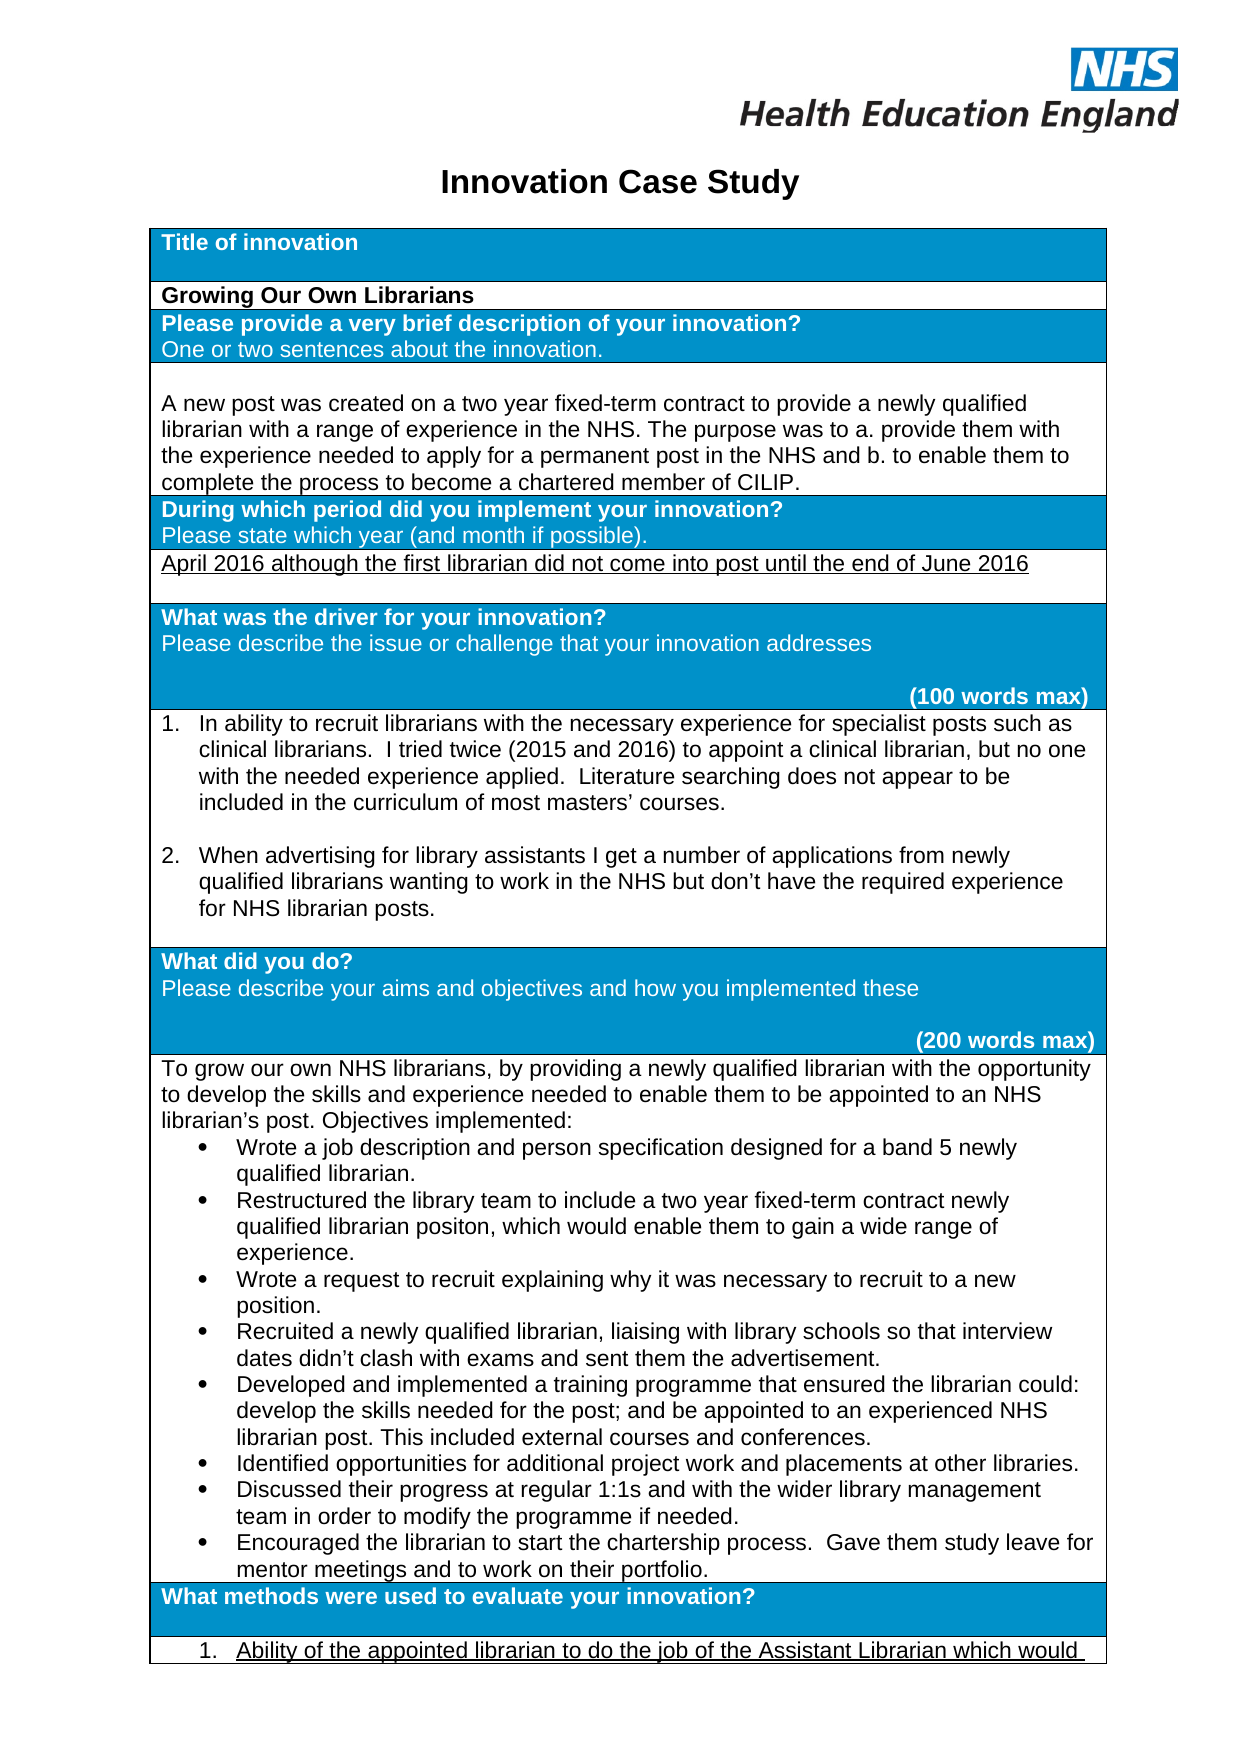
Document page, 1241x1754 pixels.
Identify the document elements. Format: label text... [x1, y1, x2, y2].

text Innovation Case Study [150, 118, 1090, 201]
table_cell What methods were used to evaluate your innovation? [151, 1583, 1106, 1636]
table_cell What was the driver for your innovation? Please describe the issue or challenge that your innovation addresses (100 words max) [151, 604, 1106, 709]
table_cell Growing Our Own Librarians [151, 282, 1106, 308]
table_cell What did you do? Please describe your aims and objectives and how you implemented these (200 words max) [151, 948, 1106, 1054]
table_cell Ability of the appointed librarian to do the job of the Assistant Librarian which would [151, 1637, 1106, 1663]
table_cell During which period did you implement your innovation? Please state which year (and month if possible). [151, 496, 1106, 549]
table_cell April 2016 although the first librarian did not come into post until the end of June 2016 [151, 550, 1106, 603]
table_header Title of innovation [151, 229, 1106, 281]
table_cell A new post was created on a two year fixed-term contract to provide a newly qualified librarian with a range of experience in the NHS. The purpose was to a. provide them with the experience needed to apply for a permanent post in the NHS and b. to enable them to complete the process to become a chartered member of CILIP. [151, 363, 1106, 495]
table_cell To grow our own NHS librarians, by providing a newly qualified librarian with the opportunity to develop the skills and experience needed to enable them to be appointed to an NHS librarian’s post. Objectives implemented: Wrote a job description and person specification designed for a band 5 newly qualified librarian. Restructured the library team to include a two year fixed-term contract newly qualified librarian positon, which would enable them to gain a wide range of experience. Wrote a request to recruit explaining why it was necessary to recruit to a new position. Recruited a newly qualified librarian, liaising with library schools so that interview dates didn’t clash with exams and sent them the advertisement. Developed and implemented a training programme that ensured the librarian could: develop the skills needed for the post; and be appointed to an experienced NHS librarian post. This included external courses and conferences. Identified opportunities for additional project work and placements at other libraries. Discussed their progress at regular 1:1s and with the wider library management team in order to modify the programme if needed. Encouraged the librarian to start the chartership process. Gave them study leave for mentor meetings and to work on their portfolio. [151, 1055, 1106, 1582]
table_cell In ability to recruit librarians with the necessary experience for specialist posts such as clinical librarians. I tried twice (2015 and 2016) to appoint a clinical librarian, but no one with the needed experience applied. Literature searching does not appear to be included in the curriculum of most masters’ courses. When advertising for library assistants I get a number of applications from newly qualified librarians wanting to work in the NHS but don’t have the required experience for NHS librarian posts. [151, 710, 1106, 947]
table_cell Please provide a very brief description of your innovation? One or two sentences about the innovation. [151, 310, 1106, 362]
